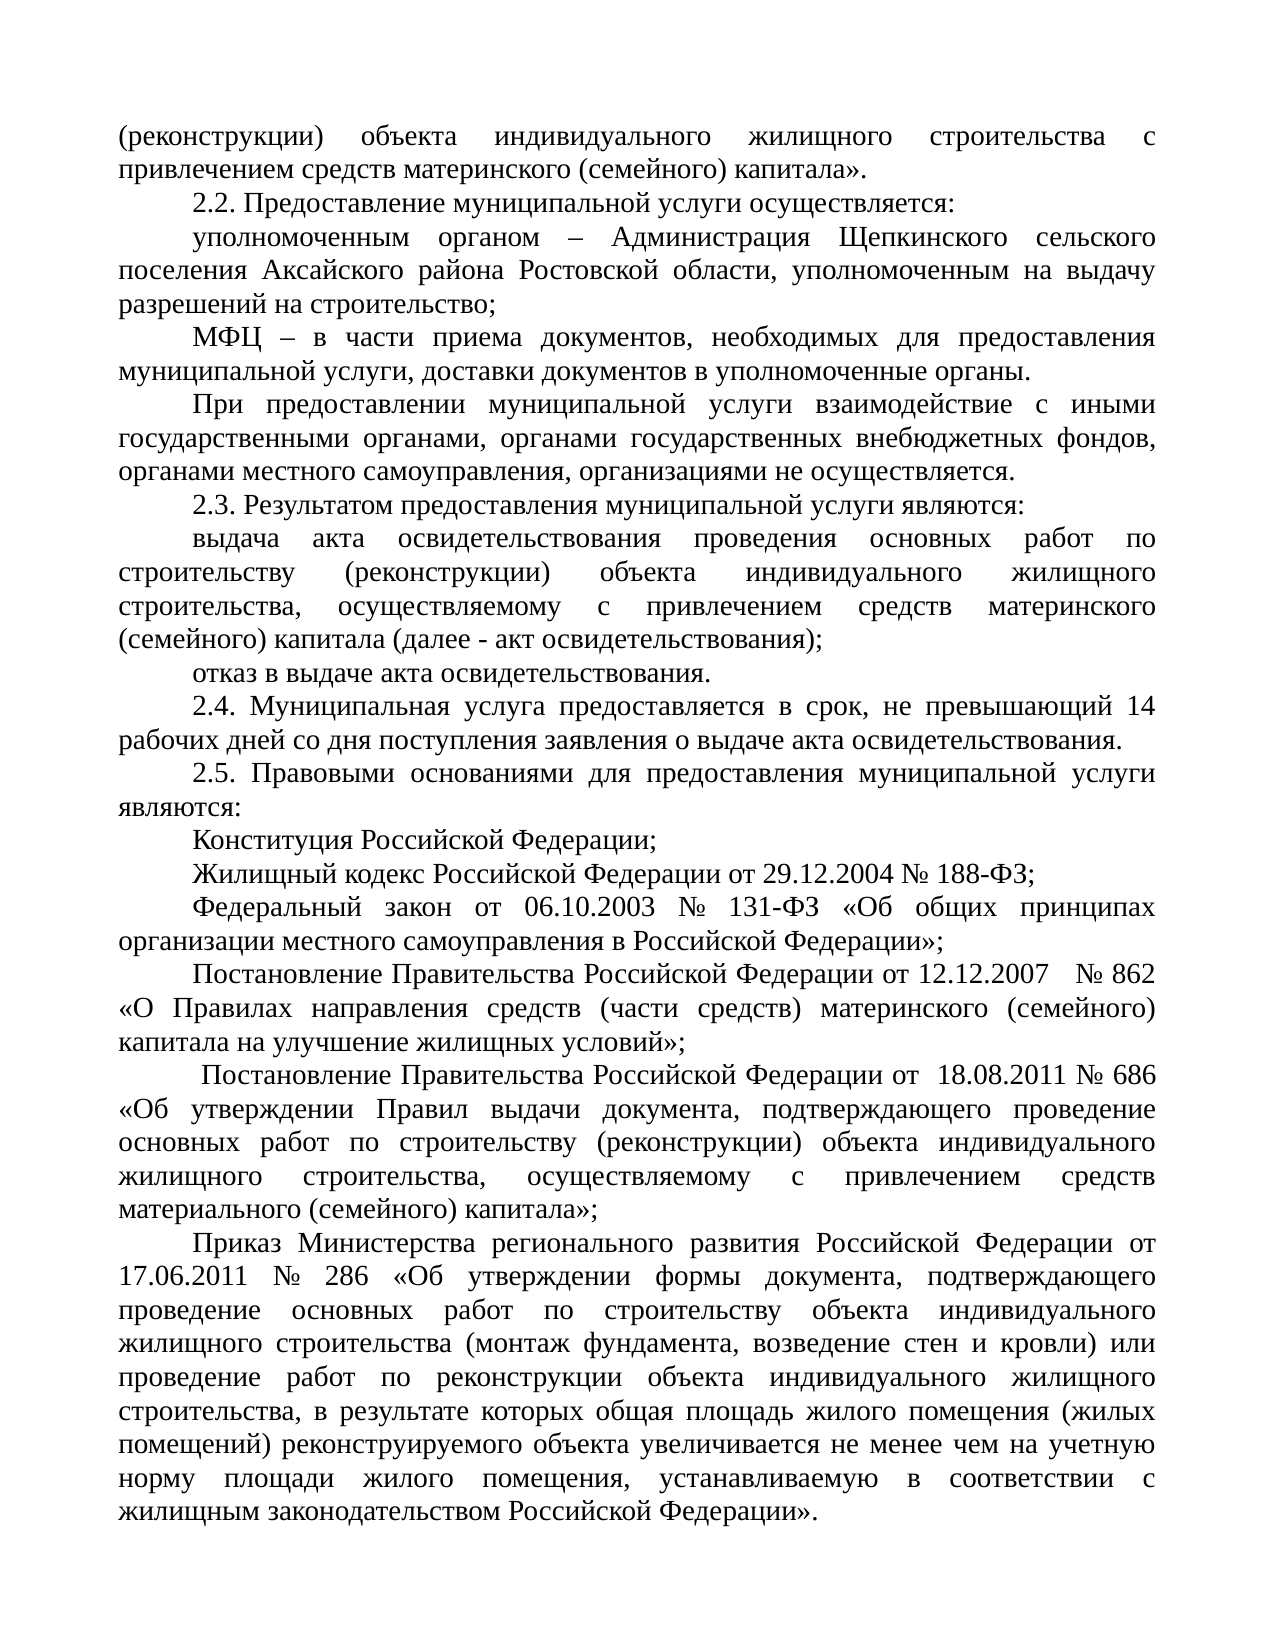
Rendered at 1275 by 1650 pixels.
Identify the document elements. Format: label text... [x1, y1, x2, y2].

text Постановление Правительства Российской Федерации от 12.12.2007 № 862 «О Правилах направления средств (части средств) материнского (семейного) капитала на улучшение жилищных условий»; [118, 957, 1157, 1057]
text Жилищный кодекс Российской Федерации от 29.12.2004 № 188-ФЗ; [118, 856, 1157, 889]
text отказ в выдаче акта освидетельствования. [118, 655, 1157, 688]
text 2.2. Предоставление муниципальной услуги осуществляется: [118, 185, 1157, 219]
text 2.4. Муниципальная услуга предоставляется в срок, не превышающий 14 рабочих дней со дня поступления заявления о выдаче акта освидетельствования. [118, 688, 1157, 755]
text Приказ Министерства регионального развития Российской Федерации от 17.06.2011 № 286 «Об утверждении формы документа, подтверждающего проведение основных работ по строительству объекта индивидуального жилищного строительства (монтаж фундамента, возведение стен и кровли) или проведение работ по реконструкции объекта индивидуального жилищного строительства, в результате которых общая площадь жилого помещения (жилых помещений) реконструируемого объекта увеличивается не менее чем на учетную норму площади жилого помещения, устанавливаемую в соответствии с жилищным законодательством Российской Федерации». [118, 1225, 1157, 1527]
text (реконструкции) объекта индивидуального жилищного строительства с привлечением средств материнского (семейного) капитала». [118, 118, 1157, 185]
text выдача акта освидетельствования проведения основных работ по строительству (реконструкции) объекта индивидуального жилищного строительства, осуществляемому с привлечением средств материнского (семейного) капитала (далее - акт освидетельствования); [118, 521, 1157, 655]
text Федеральный закон от 06.10.2003 № 131-ФЗ «Об общих принципах организации местного самоуправления в Российской Федерации»; [118, 889, 1157, 957]
text МФЦ – в части приема документов, необходимых для предоставления муниципальной услуги, доставки документов в уполномоченные органы. [118, 319, 1157, 386]
text 2.5. Правовыми основаниями для предоставления муниципальной услуги являются: [118, 755, 1157, 822]
text 2.3. Результатом предоставления муниципальной услуги являются: [118, 487, 1157, 521]
text Постановление Правительства Российской Федерации от 18.08.2011 № 686 «Об утверждении Правил выдачи документа, подтверждающего проведение основных работ по строительству (реконструкции) объекта индивидуального жилищного строительства, осуществляемому с привлечением средств материального (семейного) капитала»; [118, 1057, 1157, 1225]
text Конституция Российской Федерации; [118, 822, 1157, 856]
text уполномоченным органом – Администрация Щепкинского сельского поселения Аксайского района Ростовской области, уполномоченным на выдачу разрешений на строительство; [118, 219, 1157, 319]
text При предоставлении муниципальной услуги взаимодействие с иными государственными органами, органами государственных внебюджетных фондов, органами местного самоуправления, организациями не осуществляется. [118, 386, 1157, 487]
